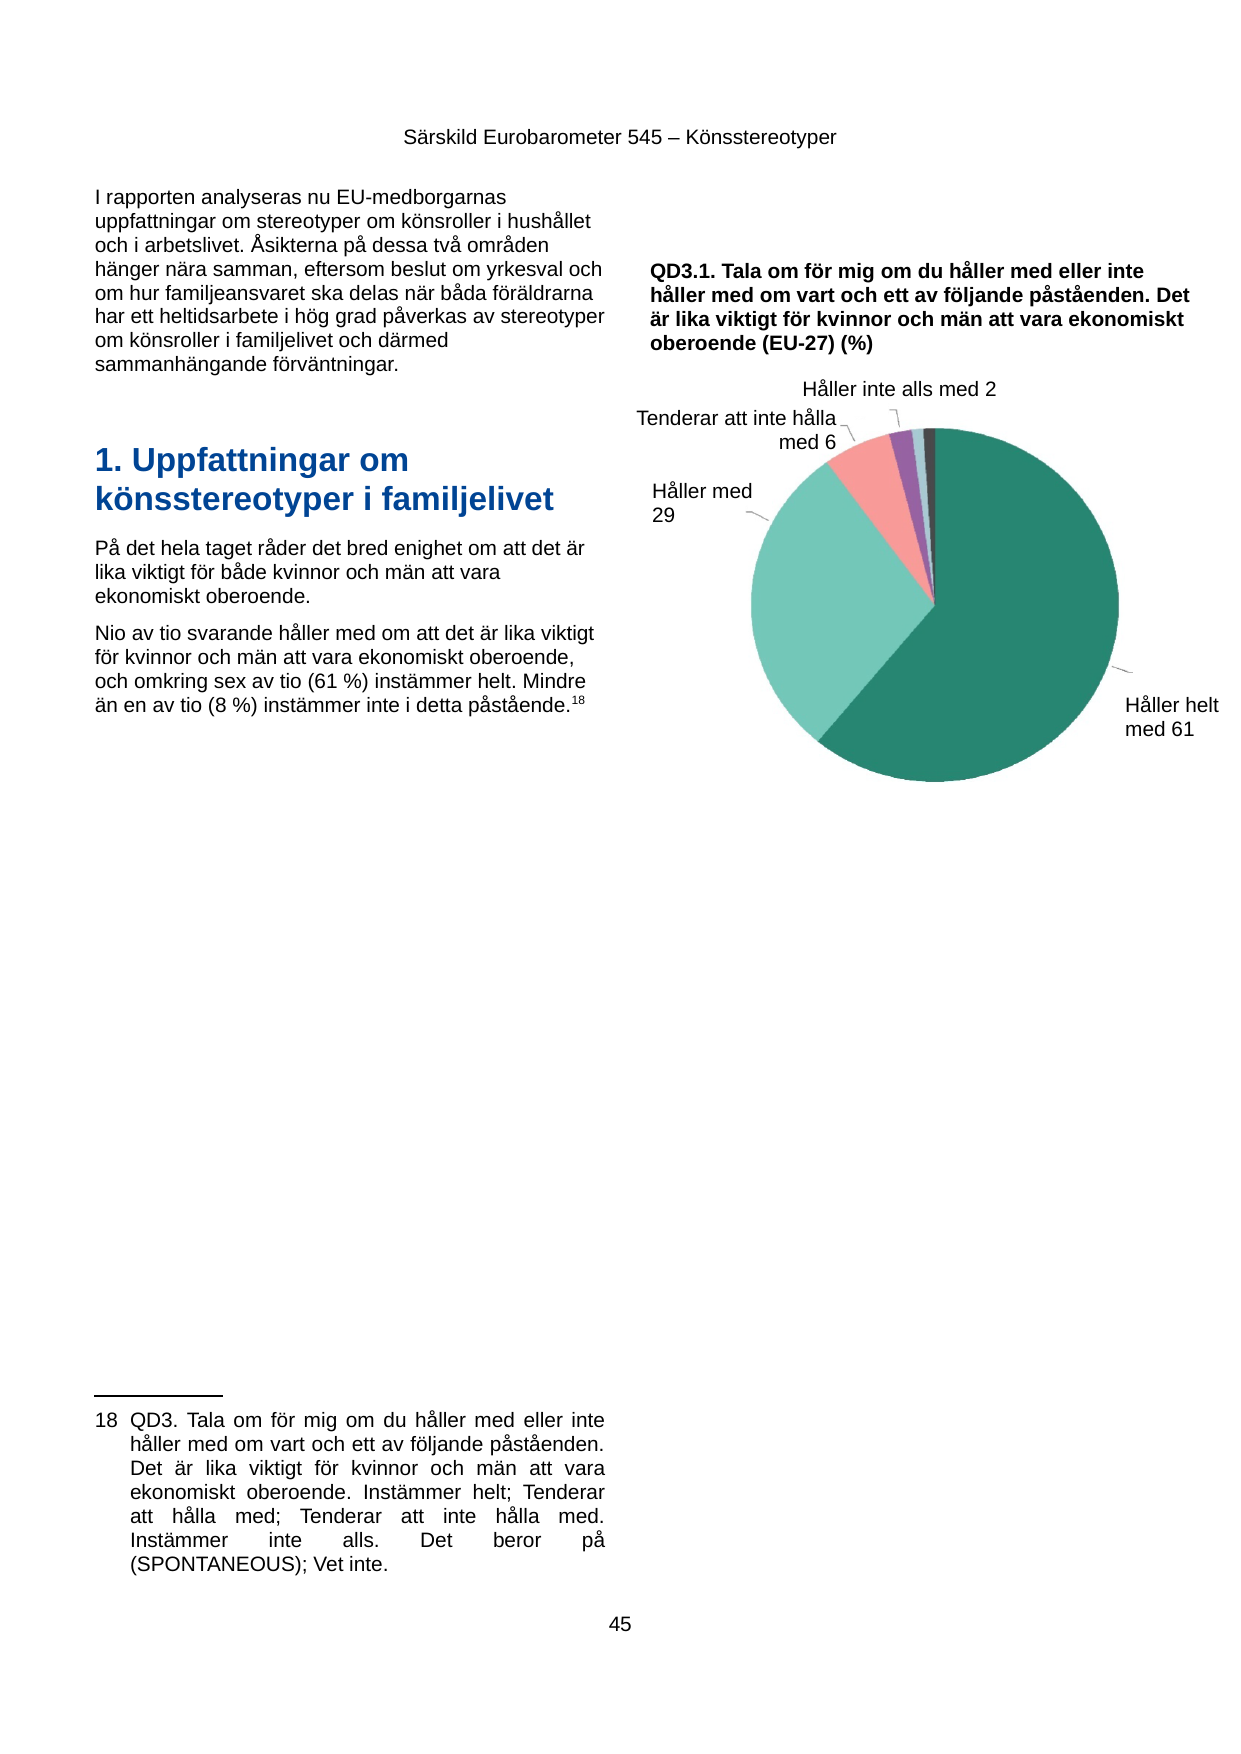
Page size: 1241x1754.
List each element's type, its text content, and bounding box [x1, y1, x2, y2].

text På det hela taget råder det bred enighet om att det är lika viktigt för både kvinnor och män att vara ekonomiskt oberoende. [94, 536, 605, 608]
text QD3. Tala om för mig om du håller med eller inte håller med om vart och ett av följande påståenden. Det är lika viktigt för kvinnor och män att vara ekonomiskt oberoende. Instämmer helt; Tenderar att hålla med; Tenderar att inte hålla med. Instämmer inte alls. Det beror på (SPONTANEOUS); Vet inte. [94, 1408, 605, 1576]
picture [725, 400, 1133, 788]
text Nio av tio svarande håller med om att det är lika viktigt för kvinnor och män att vara ekonomiskt oberoende, och omkring sex av tio (61 %) instämmer helt. Mindre än en av tio (8 %) instämmer inte i detta påstående. [94, 621, 605, 717]
text I rapporten analyseras nu EU-medborgarnas uppfattningar om stereotyper om könsroller i hushållet och i arbetslivet. Åsikterna på dessa två områden hänger nära samman, eftersom beslut om yrkesval och om hur familjeansvaret ska delas när båda föräldrarna har ett heltidsarbete i hög grad påverkas av stereotyper om könsroller i familjelivet och därmed sammanhängande förväntningar. [94, 184, 605, 376]
subtitle 1. Uppfattningar om könsstereotyper i familjelivet [94, 440, 605, 517]
